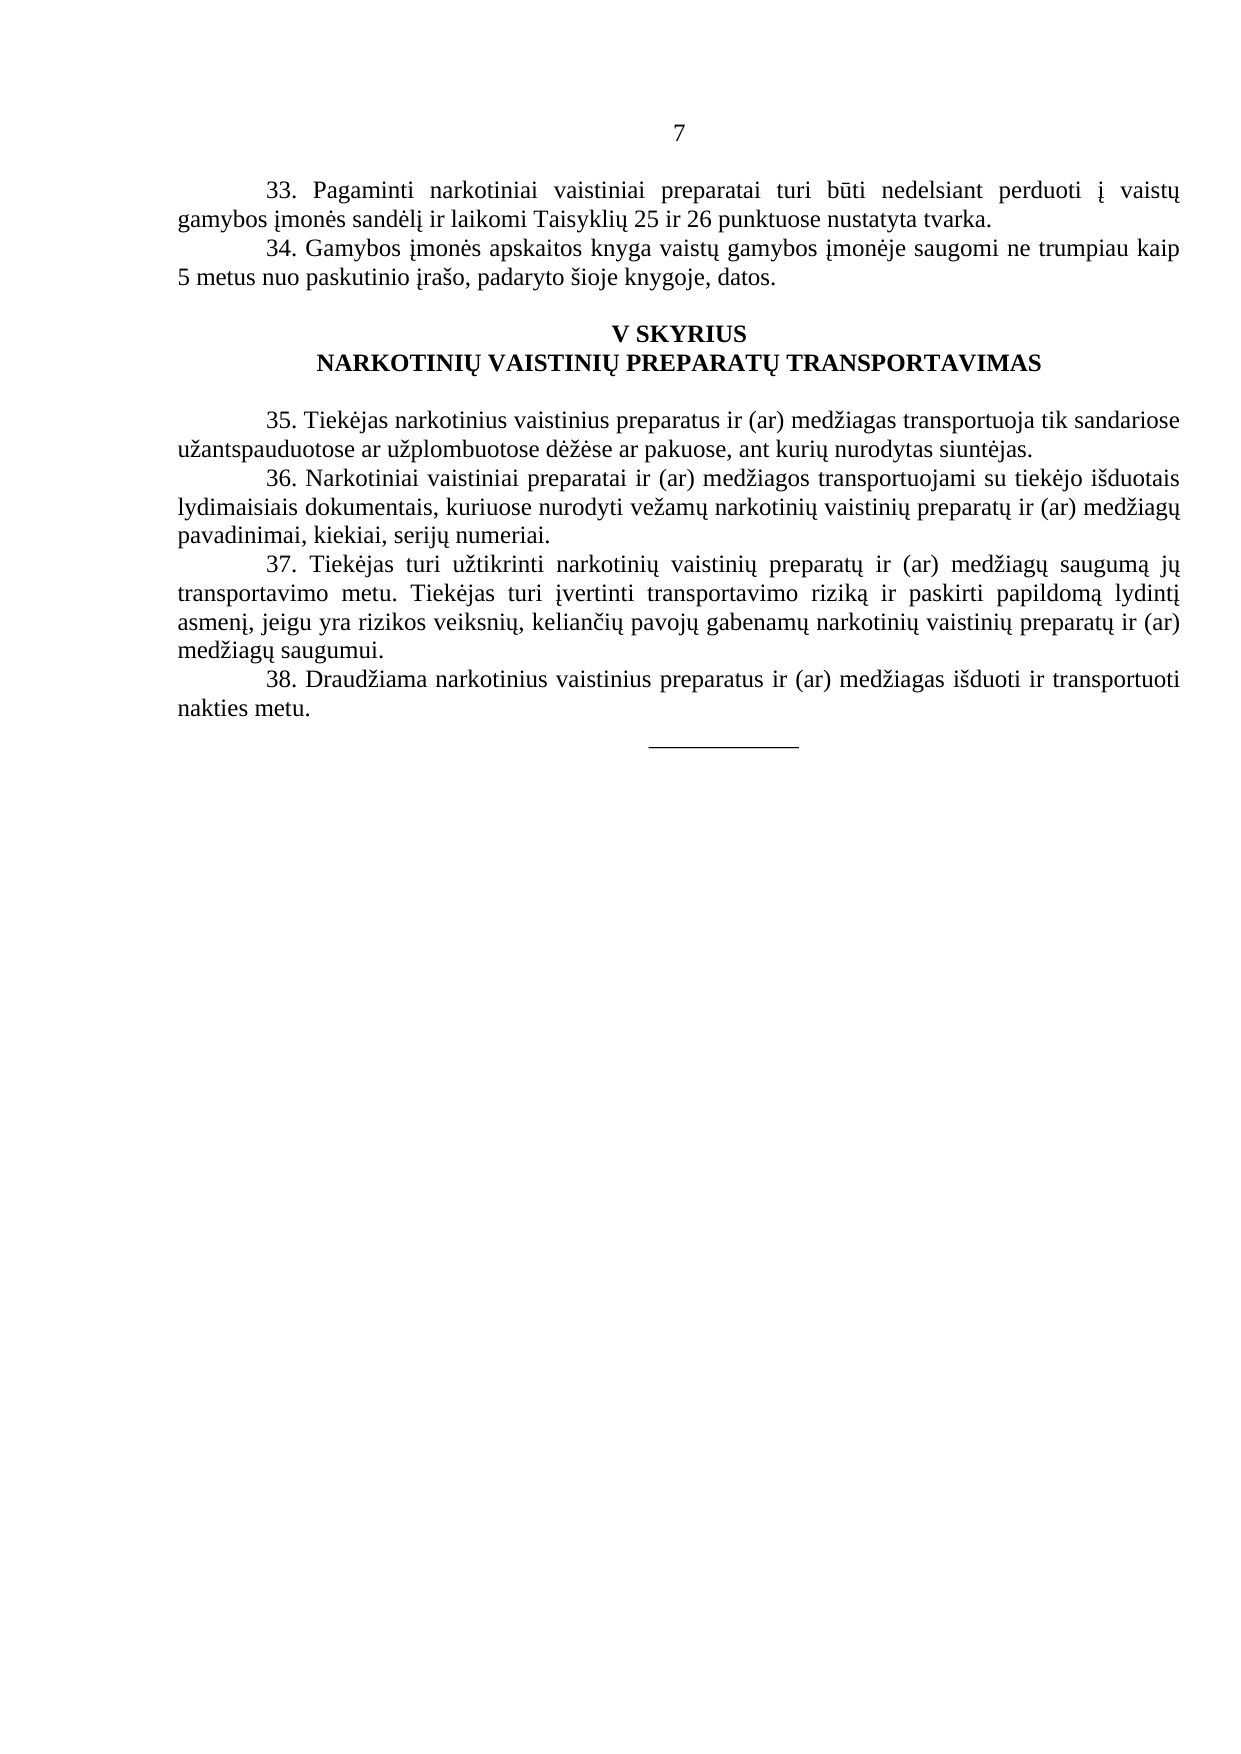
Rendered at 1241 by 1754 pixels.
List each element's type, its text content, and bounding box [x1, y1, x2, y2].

text 33. Pagaminti narkotiniai vaistiniai preparatai turi būti nedelsiant perduoti į vaistų gamybos įmonės sandėlį ir laikomi Taisyklių 25 ir 26 punktuose nustatyta tvarka. [177, 176, 1181, 233]
text 36. Narkotiniai vaistiniai preparatai ir (ar) medžiagos transportuojami su tiekėjo išduotais lydimaisiais dokumentais, kuriuose nurodyti vežamų narkotinių vaistinių preparatų ir (ar) medžiagų pavadinimai, kiekiai, serijų numeriai. [177, 463, 1181, 549]
text NARKOTINIŲ VAISTINIŲ PREPARATŲ TRANSPORTAVIMAS [177, 348, 1181, 377]
text 34. Gamybos įmonės apskaitos knyga vaistų gamybos įmonėje saugomi ne trumpiau kaip 5 metus nuo paskutinio įrašo, padaryto šioje knygoje, datos. [177, 233, 1181, 291]
text ____________ [177, 722, 1181, 751]
text 37. Tiekėjas turi užtikrinti narkotinių vaistinių preparatų ir (ar) medžiagų saugumą jų transportavimo metu. Tiekėjas turi įvertinti transportavimo riziką ir paskirti papildomą lydintį asmenį, jeigu yra rizikos veiksnių, keliančių pavojų gabenamų narkotinių vaistinių preparatų ir (ar) medžiagų saugumui. [177, 549, 1181, 664]
text V SKYRIUS [177, 319, 1181, 348]
text 38. Draudžiama narkotinius vaistinius preparatus ir (ar) medžiagas išduoti ir transportuoti nakties metu. [177, 664, 1181, 722]
text 35. Tiekėjas narkotinius vaistinius preparatus ir (ar) medžiagas transportuoja tik sandariose užantspauduotose ar užplombuotose dėžėse ar pakuose, ant kurių nurodytas siuntėjas. [177, 406, 1181, 463]
